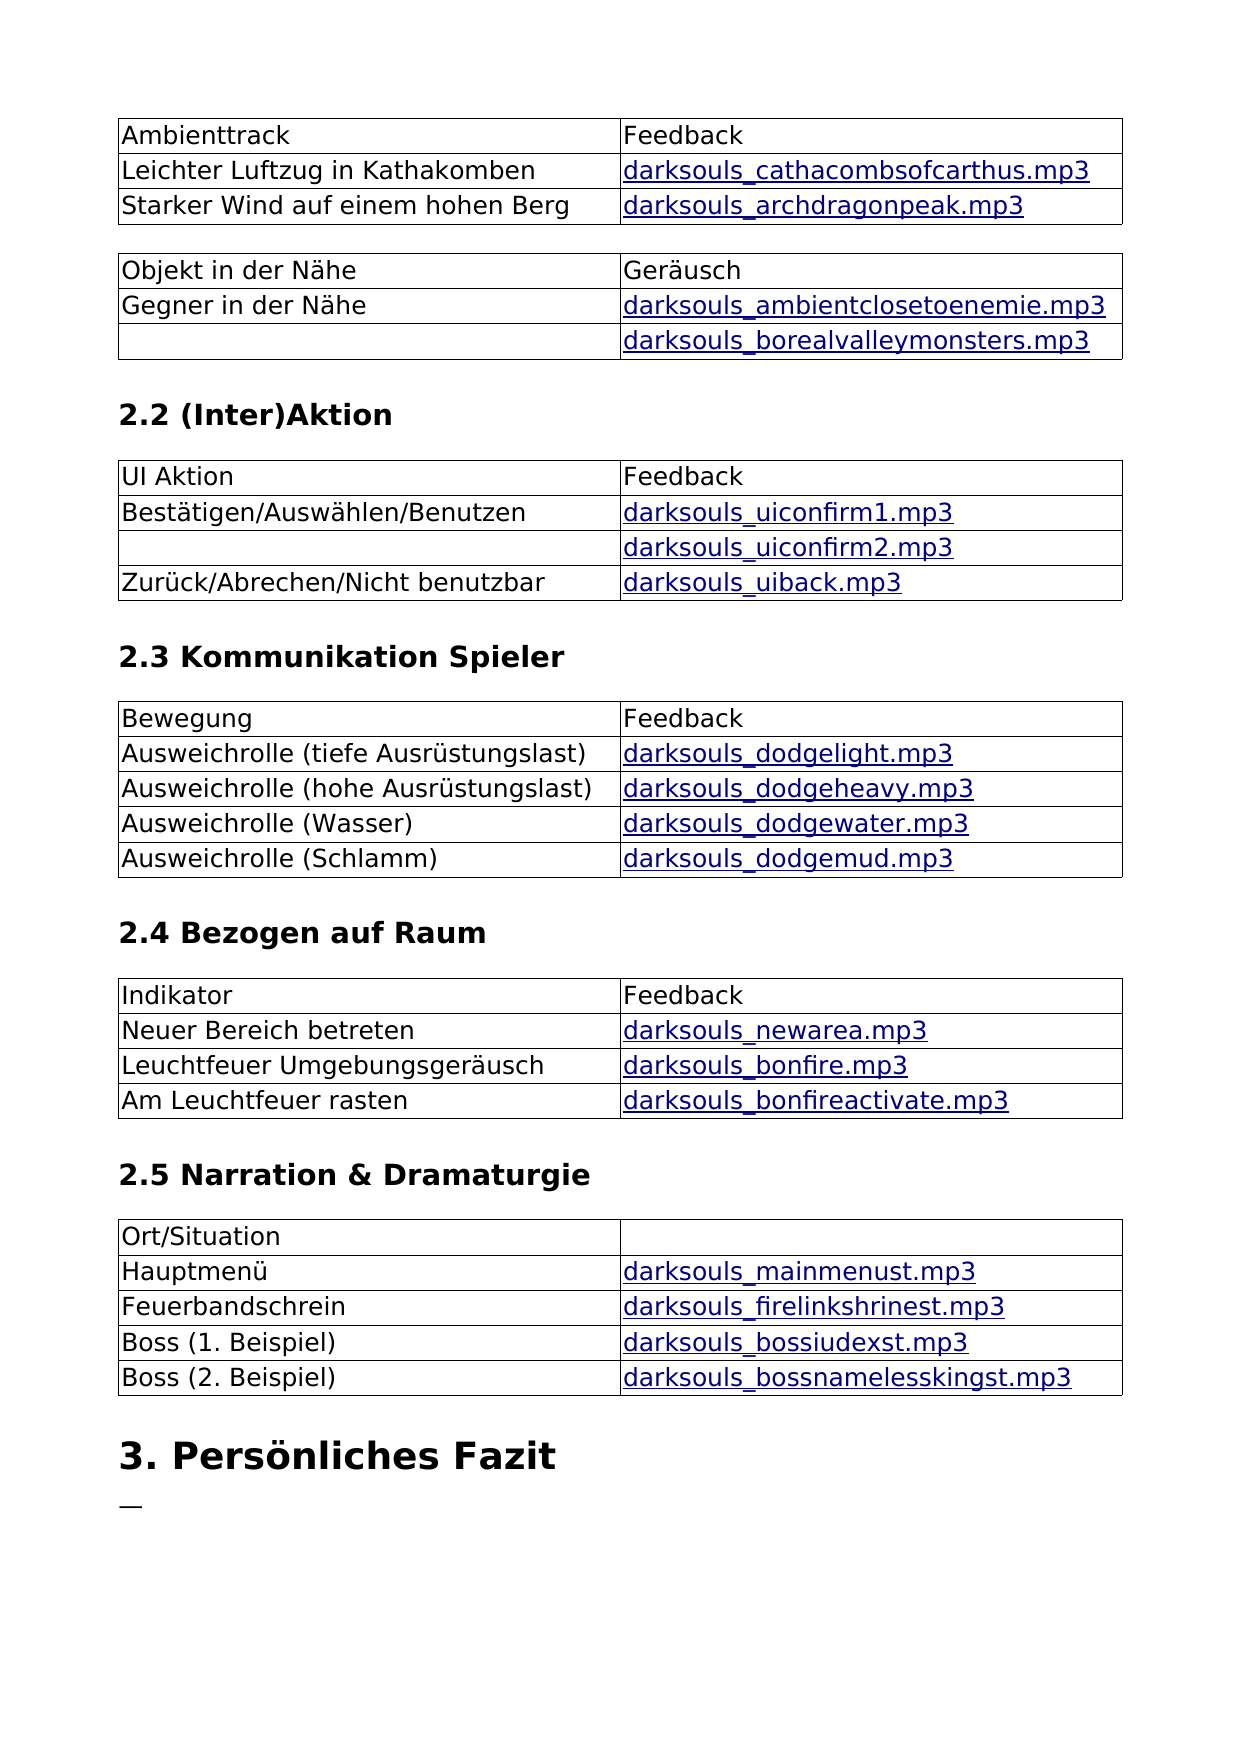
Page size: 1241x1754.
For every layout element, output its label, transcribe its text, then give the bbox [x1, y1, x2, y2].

table_cell Gegner in der Nähe [119, 289, 620, 323]
table_header Feedback [621, 461, 1122, 495]
table_cell Ausweichrolle (hohe Ausrüstungslast) [119, 772, 620, 806]
table_cell darksouls_firelinkshrinest.mp3 [621, 1291, 1122, 1325]
table_header Bewegung [119, 702, 620, 736]
table_cell darksouls_dodgeheavy.mp3 [621, 772, 1122, 806]
table_cell [119, 531, 620, 565]
table_header Feedback [621, 702, 1122, 736]
table_cell darksouls_dodgemud.mp3 [621, 843, 1122, 877]
table_cell Ausweichrolle (tiefe Ausrüstungslast) [119, 737, 620, 771]
table_cell [119, 324, 620, 358]
table_cell Starker Wind auf einem hohen Berg [119, 189, 620, 223]
table_cell Zurück/Abrechen/Nicht benutzbar [119, 566, 620, 600]
table_cell Boss (2. Beispiel) [119, 1361, 620, 1395]
table_cell Feuerbandschrein [119, 1291, 620, 1325]
table_header UI Aktion [119, 461, 620, 495]
table_cell Leichter Luftzug in Kathakomben [119, 154, 620, 188]
table_cell darksouls_bonfire.mp3 [621, 1049, 1122, 1083]
table_cell Neuer Bereich betreten [119, 1014, 620, 1048]
subtitle 3. Persönliches Fazit [118, 1435, 1122, 1478]
table_header Feedback [621, 119, 1122, 153]
table_cell darksouls_dodgewater.mp3 [621, 807, 1122, 842]
table_cell darksouls_uiback.mp3 [621, 566, 1122, 600]
subtitle 2.2 (Inter)Aktion [118, 398, 1122, 432]
table_cell darksouls_archdragonpeak.mp3 [621, 189, 1122, 223]
text — [118, 1491, 1122, 1520]
table_header Geräusch [621, 254, 1122, 288]
table_cell Ausweichrolle (Schlamm) [119, 843, 620, 877]
table_header Feedback [621, 979, 1122, 1013]
table_header Objekt in der Nähe [119, 254, 620, 288]
subtitle 2.5 Narration & Dramaturgie [118, 1158, 1122, 1192]
table_header [621, 1220, 1122, 1254]
table_cell darksouls_uiconfirm1.mp3 [621, 496, 1122, 530]
table_cell darksouls_ambientclosetoenemie.mp3 [621, 289, 1122, 323]
table_cell darksouls_dodgelight.mp3 [621, 737, 1122, 771]
table_cell darksouls_bossnamelesskingst.mp3 [621, 1361, 1122, 1395]
table_header Indikator [119, 979, 620, 1013]
table_cell darksouls_bonfireactivate.mp3 [621, 1084, 1122, 1118]
table_cell darksouls_mainmenust.mp3 [621, 1256, 1122, 1289]
subtitle 2.3 Kommunikation Spieler [118, 640, 1122, 674]
table_cell Bestätigen/Auswählen/Benutzen [119, 496, 620, 530]
table_cell darksouls_borealvalleymonsters.mp3 [621, 324, 1122, 358]
table_cell Leuchtfeuer Umgebungsgeräusch [119, 1049, 620, 1083]
table_cell Ausweichrolle (Wasser) [119, 807, 620, 842]
table_cell darksouls_cathacombsofcarthus.mp3 [621, 154, 1122, 188]
table_cell darksouls_newarea.mp3 [621, 1014, 1122, 1048]
table_cell Hauptmenü [119, 1256, 620, 1289]
table_cell Am Leuchtfeuer rasten [119, 1084, 620, 1118]
table_cell darksouls_uiconfirm2.mp3 [621, 531, 1122, 565]
table_header Ort/Situation [119, 1220, 620, 1254]
table_cell Boss (1. Beispiel) [119, 1326, 620, 1360]
subtitle 2.4 Bezogen auf Raum [118, 917, 1122, 951]
table_cell darksouls_bossiudexst.mp3 [621, 1326, 1122, 1360]
table_header Ambienttrack [119, 119, 620, 153]
